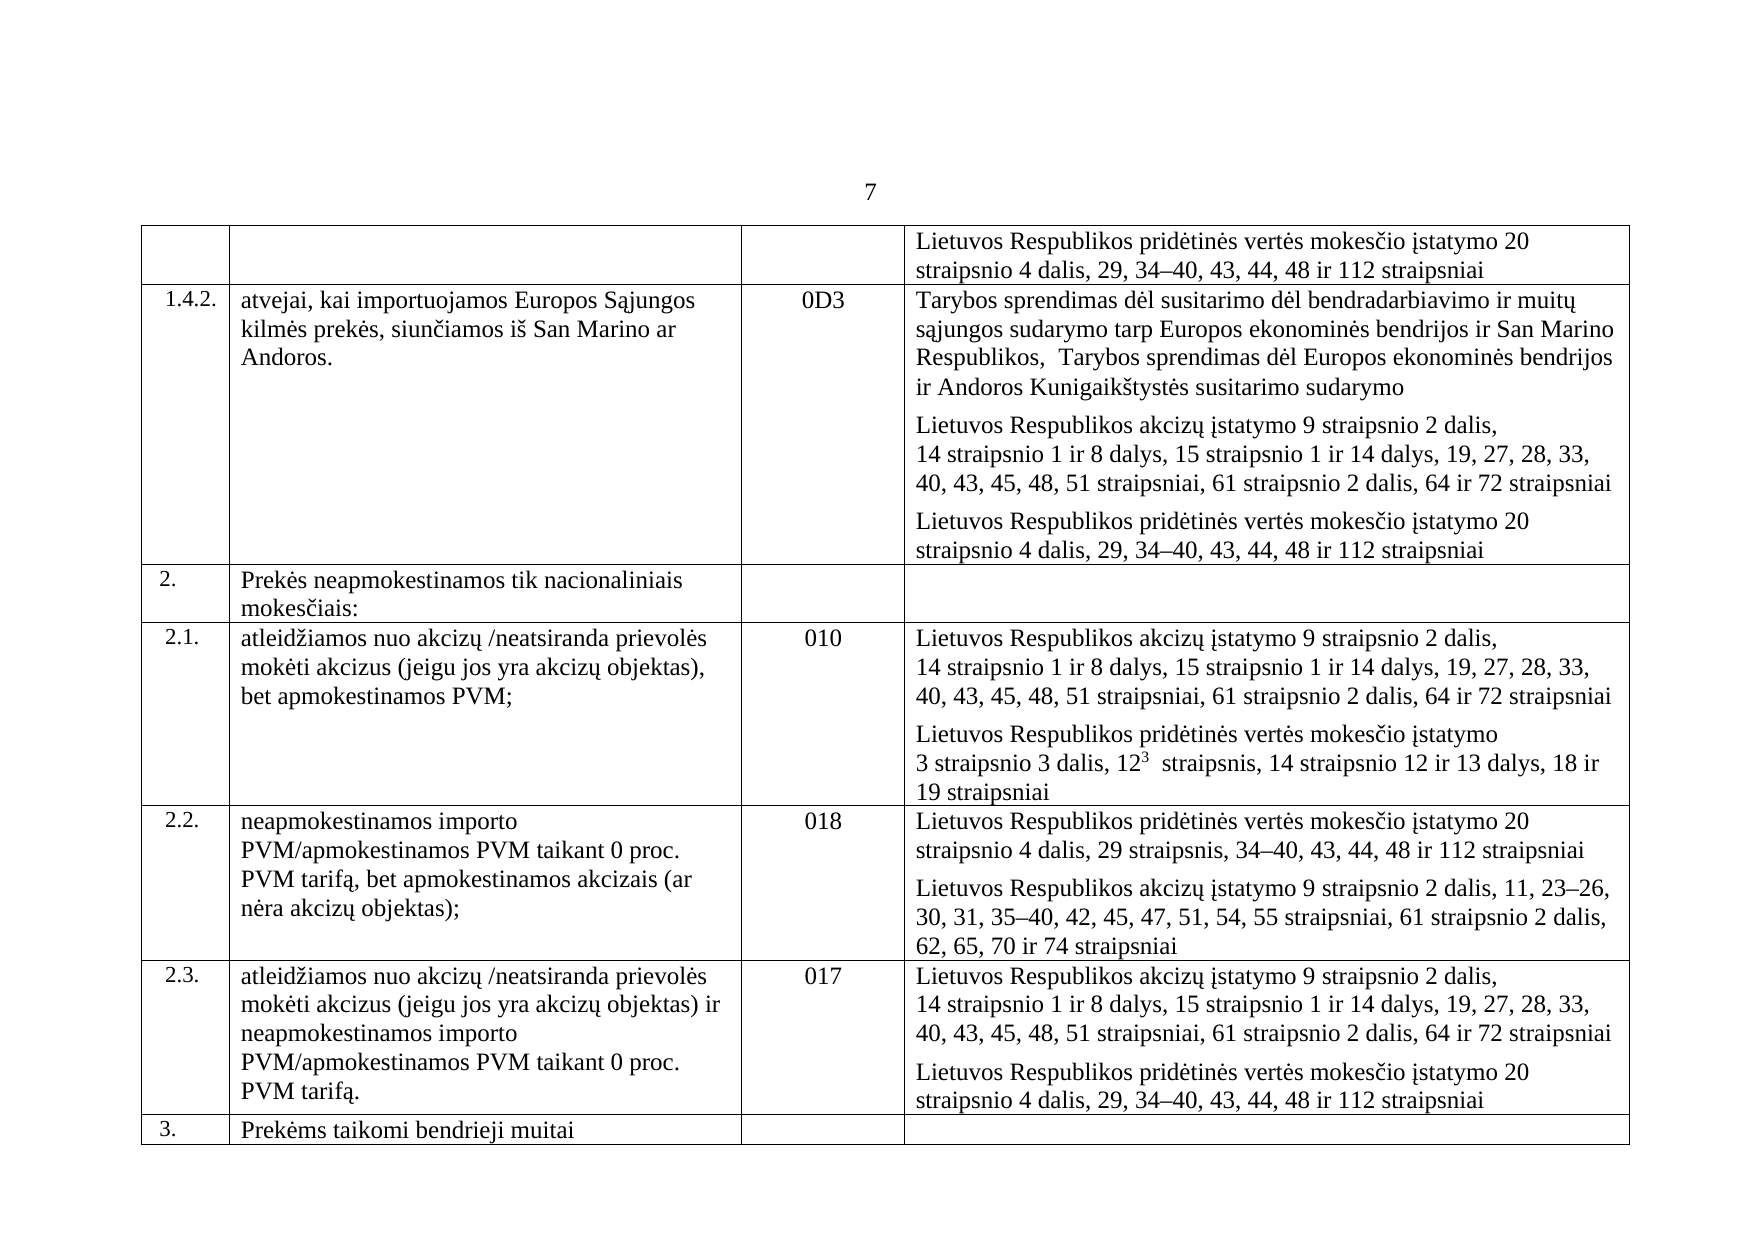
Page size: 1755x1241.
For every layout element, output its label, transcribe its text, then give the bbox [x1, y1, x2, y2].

table_cell 0D3 [742, 285, 904, 564]
table_cell Lietuvos Respublikos pridėtinės vertės mokesčio įstatymo 20 straipsnio 4 dalis, 29, 34–40, 43, 44, 48 ir 112 straipsniai [905, 226, 1629, 284]
table_cell 2.1. [142, 623, 229, 805]
table_cell Lietuvos Respublikos akcizų įstatymo 9 straipsnio 2 dalis, 14 straipsnio 1 ir 8 dalys, 15 straipsnio 1 ir 14 dalys, 19, 27, 28, 33, 40, 43, 45, 48, 51 straipsniai, 61 straipsnio 2 dalis, 64 ir 72 straipsniai Lietuvos Respublikos pridėtinės vertės mokesčio įstatymo 3 straipsnio 3 dalis, 123 straipsnis, 14 straipsnio 12 ir 13 dalys, 18 ir 19 straipsniai [905, 623, 1629, 805]
table_cell Prekėms taikomi bendrieji muitai [230, 1115, 741, 1144]
table_cell 1.4.2. [142, 285, 229, 564]
table_cell [742, 565, 904, 622]
table_cell 3. [142, 1115, 229, 1144]
table_cell Prekės neapmokestinamos tik nacionaliniais mokesčiais: [230, 565, 741, 622]
table_cell Lietuvos Respublikos akcizų įstatymo 9 straipsnio 2 dalis, 14 straipsnio 1 ir 8 dalys, 15 straipsnio 1 ir 14 dalys, 19, 27, 28, 33, 40, 43, 45, 48, 51 straipsniai, 61 straipsnio 2 dalis, 64 ir 72 straipsniai Lietuvos Respublikos pridėtinės vertės mokesčio įstatymo 20 straipsnio 4 dalis, 29, 34–40, 43, 44, 48 ir 112 straipsniai [905, 961, 1629, 1114]
table_cell atleidžiamos nuo akcizų /neatsiranda prievolės mokėti akcizus (jeigu jos yra akcizų objektas) ir neapmokestinamos importo PVM/apmokestinamos PVM taikant 0 proc. PVM tarifą. [230, 961, 741, 1114]
table_cell [905, 565, 1629, 622]
table_cell 017 [742, 961, 904, 1114]
table_cell atleidžiamos nuo akcizų /neatsiranda prievolės mokėti akcizus (jeigu jos yra akcizų objektas), bet apmokestinamos PVM; [230, 623, 741, 805]
table_cell atvejai, kai importuojamos Europos Sąjungos kilmės prekės, siunčiamos iš San Marino ar Andoros. [230, 285, 741, 564]
table_cell [742, 1115, 904, 1144]
table_cell [742, 226, 904, 284]
table_cell Lietuvos Respublikos pridėtinės vertės mokesčio įstatymo 20 straipsnio 4 dalis, 29 straipsnis, 34–40, 43, 44, 48 ir 112 straipsniai Lietuvos Respublikos akcizų įstatymo 9 straipsnio 2 dalis, 11, 23–26, 30, 31, 35–40, 42, 45, 47, 51, 54, 55 straipsniai, 61 straipsnio 2 dalis, 62, 65, 70 ir 74 straipsniai [905, 806, 1629, 960]
table_cell 2.2. [142, 806, 229, 960]
table_cell 2. [142, 565, 229, 622]
table_cell neapmokestinamos importo PVM/apmokestinamos PVM taikant 0 proc. PVM tarifą, bet apmokestinamos akcizais (ar nėra akcizų objektas); [230, 806, 741, 960]
table_cell [142, 226, 229, 284]
table_cell Tarybos sprendimas dėl susitarimo dėl bendradarbiavimo ir muitų sąjungos sudarymo tarp Europos ekonominės bendrijos ir San Marino Respublikos, Tarybos sprendimas dėl Europos ekonominės bendrijos ir Andoros Kunigaikštystės susitarimo sudarymo Lietuvos Respublikos akcizų įstatymo 9 straipsnio 2 dalis, 14 straipsnio 1 ir 8 dalys, 15 straipsnio 1 ir 14 dalys, 19, 27, 28, 33, 40, 43, 45, 48, 51 straipsniai, 61 straipsnio 2 dalis, 64 ir 72 straipsniai Lietuvos Respublikos pridėtinės vertės mokesčio įstatymo 20 straipsnio 4 dalis, 29, 34–40, 43, 44, 48 ir 112 straipsniai [905, 285, 1629, 564]
table_cell 2.3. [142, 961, 229, 1114]
table_cell 018 [742, 806, 904, 960]
table_cell [230, 226, 741, 284]
table_cell [905, 1115, 1629, 1144]
table_cell 010 [742, 623, 904, 805]
